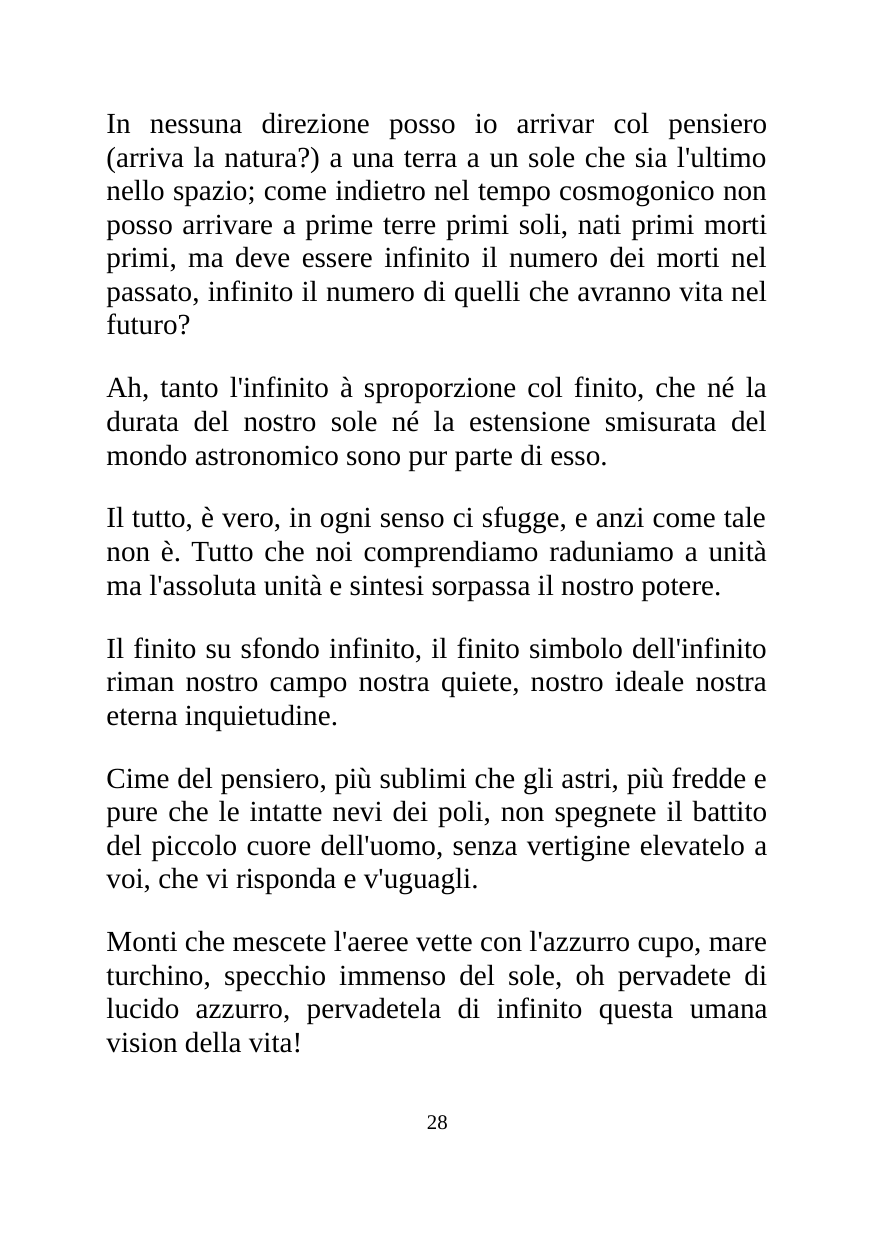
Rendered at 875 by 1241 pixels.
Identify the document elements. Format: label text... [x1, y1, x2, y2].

text Ah, tanto l'infinito à sproporzione col finito, che né la durata del nostro sole né la estensione smisurata del mondo astronomico sono pur parte di esso. [106, 371, 768, 471]
text Il tutto, è vero, in ogni senso ci sfugge, e anzi come tale non è. Tutto che noi comprendiamo raduniamo a unità ma l'assoluta unità e sintesi sorpassa il nostro potere. [106, 501, 768, 601]
text In nessuna direzione posso io arrivar col pensiero (arriva la natura?) a una terra a un sole che sia l'ultimo nello spazio; come indietro nel tempo cosmogonico non posso arrivare a prime terre primi soli, nati primi morti primi, ma deve essere infinito il numero dei morti nel passato, infinito il numero di quelli che avranno vita nel futuro? [106, 106, 768, 341]
text Cime del pensiero, più sublimi che gli astri, più fredde e pure che le intatte nevi dei poli, non spegnete il battito del piccolo cuore dell'uomo, senza vertigine elevatelo a voi, che vi risponda e v'uguagli. [106, 761, 768, 895]
text Il finito su sfondo infinito, il finito simbolo dell'infinito riman nostro campo nostra quiete, nostro ideale nostra eterna inquietudine. [106, 631, 768, 731]
text Monti che mescete l'aeree vette con l'azzurro cupo, mare turchino, specchio immenso del sole, oh pervadete di lucido azzurro, pervadetela di infinito questa umana vision della vita! [106, 924, 768, 1059]
